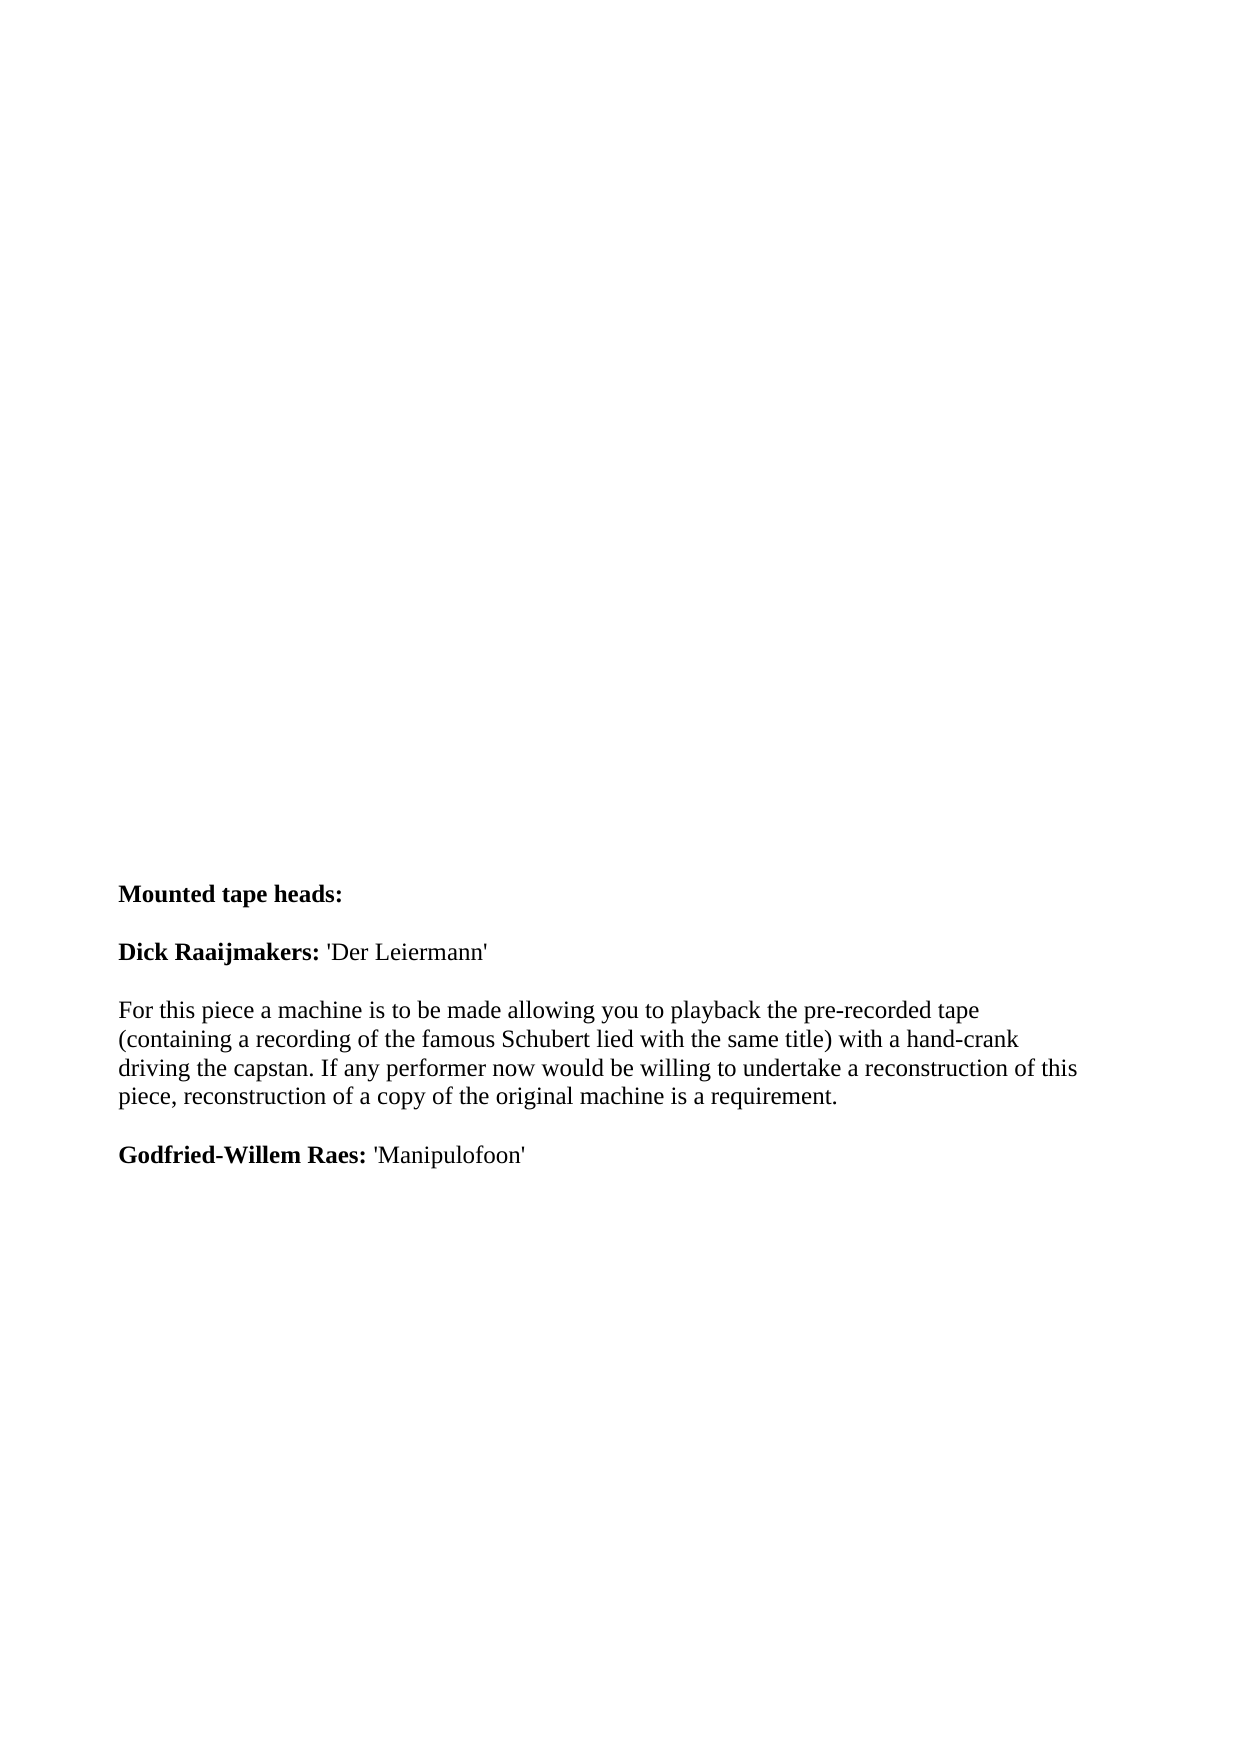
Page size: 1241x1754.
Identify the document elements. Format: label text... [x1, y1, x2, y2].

text For this piece a machine is to be made allowing you to playback the pre-recorded tape (containing a recording of the famous Schubert lied with the same title) with a hand-crank driving the capstan. If any performer now would be willing to undertake a reconstruction of this piece, reconstruction of a copy of the original machine is a requirement. [118, 995, 1092, 1110]
text Dick Raaijmakers: 'Der Leiermann' [118, 937, 1092, 966]
text Godfried-Willem Raes: 'Manipulofoon' [118, 1140, 1092, 1168]
text Mounted tape heads: [118, 879, 1092, 907]
